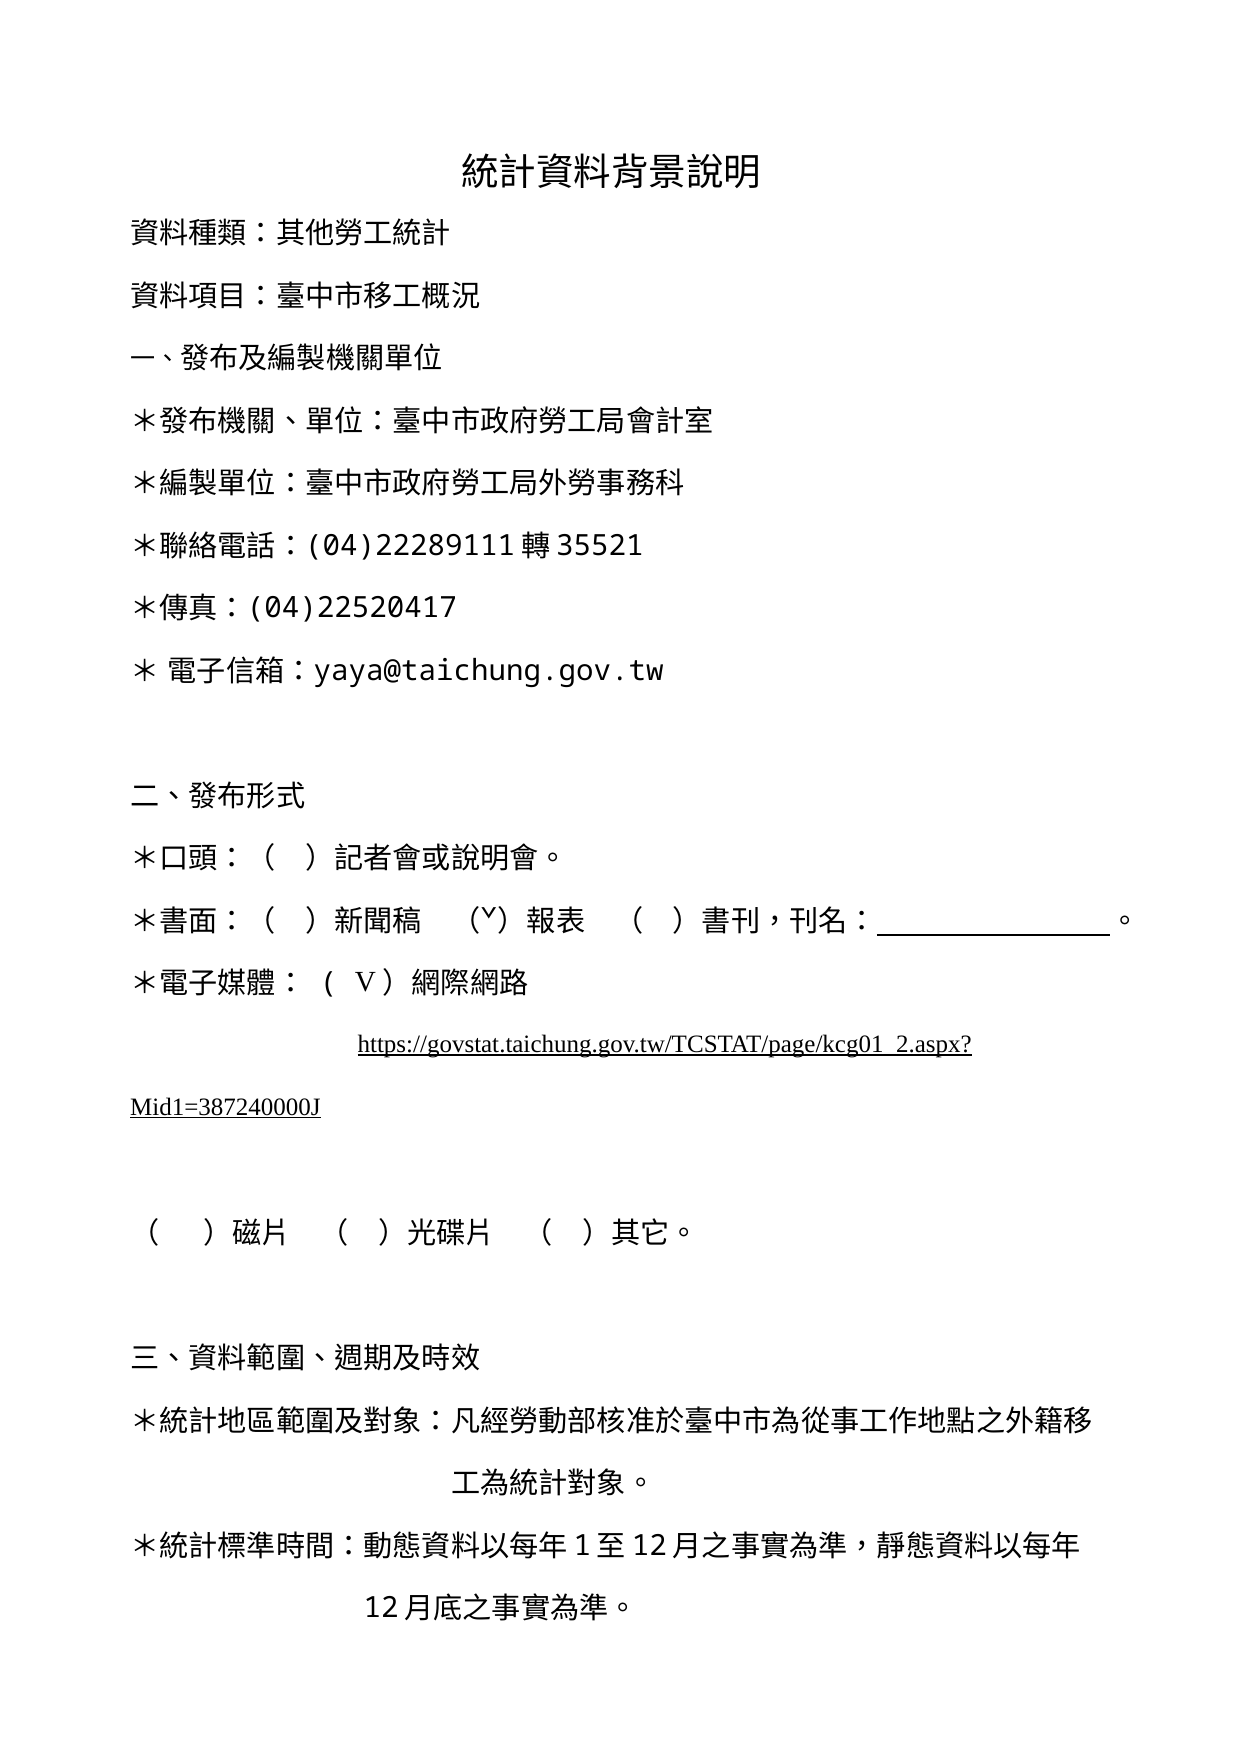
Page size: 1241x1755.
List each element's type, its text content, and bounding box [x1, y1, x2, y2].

text https://govstat.taichung.gov.tw/TCSTAT/page/kcg01_2.aspx?Mid1=387240000J [130, 1002, 1110, 1127]
text ＊發布機關、單位：臺中市政府勞工局會計室 [130, 377, 1110, 439]
text ＊電子媒體： ( V ）網際網路 [130, 939, 1110, 1002]
text ＊統計標準時間：動態資料以每年1至12月之事實為準，靜態資料以每年12月底之事實為準。 [130, 1502, 1110, 1627]
text ＊傳真：(04)22520417 [130, 564, 1110, 627]
text 一、發布及編製機關單位 [130, 314, 1110, 377]
text ＊編製單位：臺中市政府勞工局外勞事務科 [130, 439, 1110, 502]
text 資料種類：其他勞工統計 [130, 189, 1110, 252]
text ＊聯絡電話：(04)22289111轉35521 [130, 502, 1110, 564]
text 統計資料背景說明 [130, 127, 1110, 189]
text 資料項目：臺中市移工概況 [130, 252, 1110, 314]
list 電子信箱：yaya@taichung.gov.tw [130, 627, 1110, 689]
text ＊書面：（ ）新聞稿 （ˇ）報表 （ ）書刊，刊名： 。 [130, 877, 1110, 939]
text ＊統計地區範圍及對象：凡經勞動部核准於臺中市為從事工作地點之外籍移工為統計對象。 [130, 1377, 1110, 1502]
text ＊口頭：（ ）記者會或說明會。 [130, 814, 1110, 877]
text （ ）磁片 （ ）光碟片 （ ）其它。 [130, 1189, 1110, 1252]
text 三、資料範圍、週期及時效 [130, 1314, 1110, 1377]
text 二、發布形式 [130, 752, 1110, 814]
